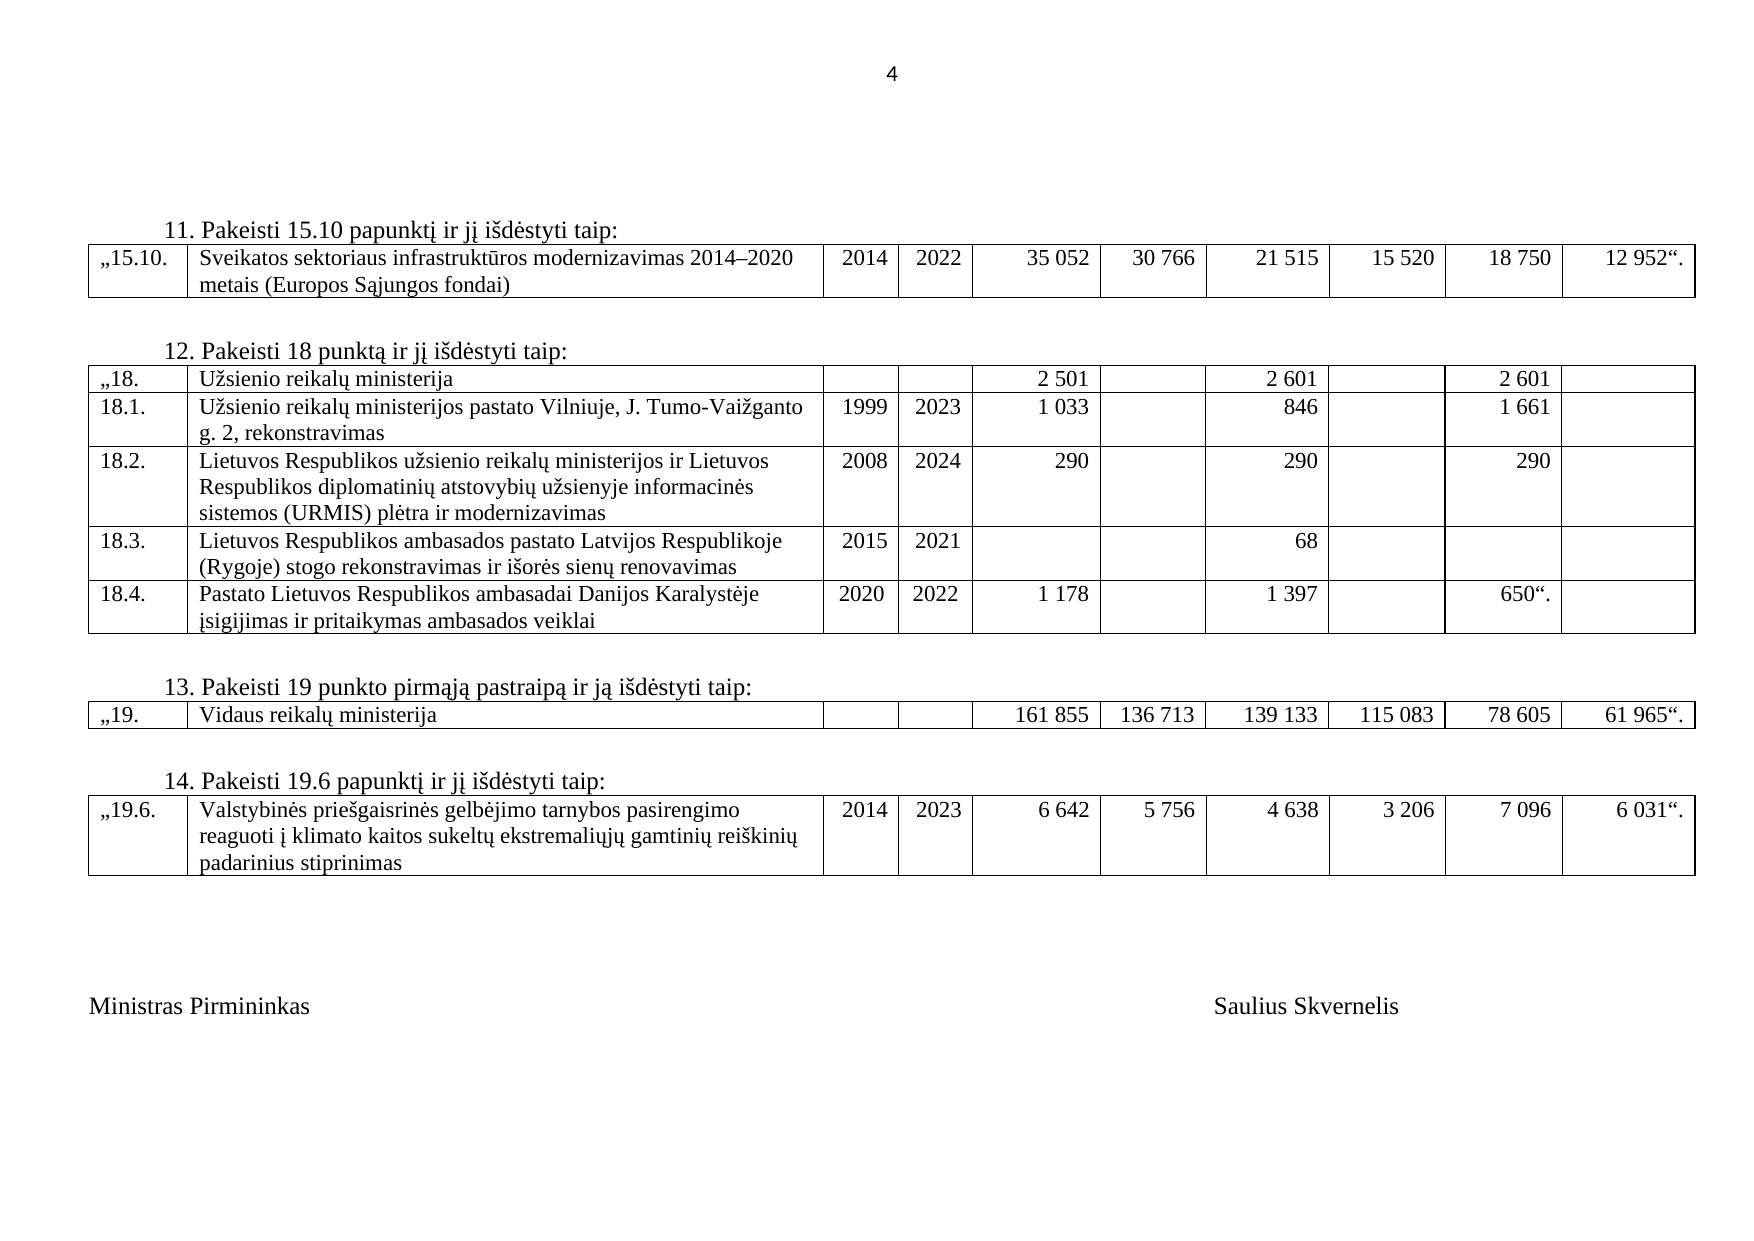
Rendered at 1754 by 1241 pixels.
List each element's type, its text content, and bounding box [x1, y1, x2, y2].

table_header 12 952“. [1563, 245, 1694, 297]
table_header 2014 [824, 796, 898, 875]
table_cell 2023 [899, 393, 972, 446]
table_header „19.6. [89, 796, 187, 875]
table_cell [1329, 393, 1444, 446]
table_header 30 766 [1101, 245, 1206, 297]
table_cell [1446, 527, 1561, 579]
table_cell 1 397 [1206, 581, 1328, 633]
table_header 2 601 [1446, 366, 1561, 392]
text Ministras Pirmininkas Saulius Skvernelis [89, 991, 1695, 1020]
table_cell 650“. [1446, 581, 1561, 633]
table_header 139 133 [1206, 702, 1328, 728]
table_cell [1101, 527, 1205, 579]
table_cell 1 661 [1446, 393, 1561, 446]
table_header 78 605 [1446, 702, 1561, 728]
table_cell 290 [1446, 447, 1561, 526]
table_header Užsienio reikalų ministerija [188, 366, 823, 392]
table_cell [1562, 393, 1694, 446]
table_header 2 501 [973, 366, 1100, 392]
table_cell [1562, 447, 1694, 526]
table_header 2014 [824, 245, 898, 297]
table_cell [1101, 581, 1205, 633]
table_header [899, 702, 972, 728]
table_header [899, 366, 972, 392]
table_header 4 638 [1207, 796, 1329, 875]
table_cell 1999 [824, 393, 898, 446]
table_header 136 713 [1101, 702, 1205, 728]
table_cell 18.4. [89, 581, 187, 633]
table_header Vidaus reikalų ministerija [188, 702, 823, 728]
table_cell 846 [1206, 393, 1328, 446]
table_cell [1101, 447, 1205, 526]
text 13. Pakeisti 19 punkto pirmąją pastraipą ir ją išdėstyti taip: [89, 663, 1695, 701]
table_cell Lietuvos Respublikos ambasados pastato Latvijos Respublikoje (Rygoje) stogo rekonstravimas ir išorės sienų renovavimas [188, 527, 823, 579]
table_cell 18.1. [89, 393, 187, 446]
table_cell Užsienio reikalų ministerijos pastato Vilniuje, J. Tumo-Vaižganto g. 2, rekonstravimas [188, 393, 823, 446]
table_header 21 515 [1207, 245, 1329, 297]
table_cell [1562, 581, 1694, 633]
table_header 2022 [899, 245, 972, 297]
table_header 15 520 [1330, 245, 1445, 297]
text 11. Pakeisti 15.10 papunktį ir jį išdėstyti taip: [89, 206, 1695, 243]
table_header 6 642 [973, 796, 1100, 875]
table_cell 18.3. [89, 527, 187, 579]
table_header 6 031“. [1563, 796, 1694, 875]
table_header 18 750 [1446, 245, 1562, 297]
table_cell 2015 [824, 527, 898, 579]
table_header 3 206 [1330, 796, 1445, 875]
table_header 7 096 [1446, 796, 1562, 875]
table_cell 2022 [899, 581, 972, 633]
table_header [824, 702, 898, 728]
table_cell 290 [973, 447, 1100, 526]
table_header 5 756 [1101, 796, 1206, 875]
table_header „15.10. [89, 245, 187, 297]
table_cell 2008 [824, 447, 898, 526]
table_header 2023 [899, 796, 972, 875]
table_header 61 965“. [1562, 702, 1694, 728]
table_header Sveikatos sektoriaus infrastruktūros modernizavimas 2014–2020 metais (Europos Sąjungos fondai) [188, 245, 823, 297]
table_cell 1 033 [973, 393, 1100, 446]
table_cell Lietuvos Respublikos užsienio reikalų ministerijos ir Lietuvos Respublikos diplomatinių atstovybių užsienyje informacinės sistemos (URMIS) plėtra ir modernizavimas [188, 447, 823, 526]
table_cell [1562, 527, 1694, 579]
table_header „19. [89, 702, 187, 728]
table_header Valstybinės priešgaisrinės gelbėjimo tarnybos pasirengimo reaguoti į klimato kaitos sukeltų ekstremaliųjų gamtinių reiškinių padarinius stiprinimas [188, 796, 823, 875]
table_header 2 601 [1206, 366, 1328, 392]
table_header [1562, 366, 1694, 392]
table_header [1101, 366, 1205, 392]
table_header „18. [89, 366, 187, 392]
table_header [1329, 366, 1444, 392]
table_cell 2024 [899, 447, 972, 526]
table_header 115 083 [1329, 702, 1444, 728]
table_cell [1101, 393, 1205, 446]
table_cell [1329, 527, 1444, 579]
table_header 161 855 [973, 702, 1100, 728]
table_cell 290 [1206, 447, 1328, 526]
text 12. Pakeisti 18 punktą ir jį išdėstyti taip: [89, 327, 1695, 364]
table_cell 2021 [899, 527, 972, 579]
table_cell [1329, 581, 1444, 633]
table_header [824, 366, 898, 392]
table_cell 68 [1206, 527, 1328, 579]
table_cell [973, 527, 1100, 579]
text 14. Pakeisti 19.6 papunktį ir jį išdėstyti taip: [89, 758, 1695, 795]
table_cell [1329, 447, 1444, 526]
table_header 35 052 [973, 245, 1100, 297]
table_cell 2020 [824, 581, 898, 633]
table_cell 18.2. [89, 447, 187, 526]
table_cell 1 178 [973, 581, 1100, 633]
table_cell Pastato Lietuvos Respublikos ambasadai Danijos Karalystėje įsigijimas ir pritaikymas ambasados veiklai [188, 581, 823, 633]
